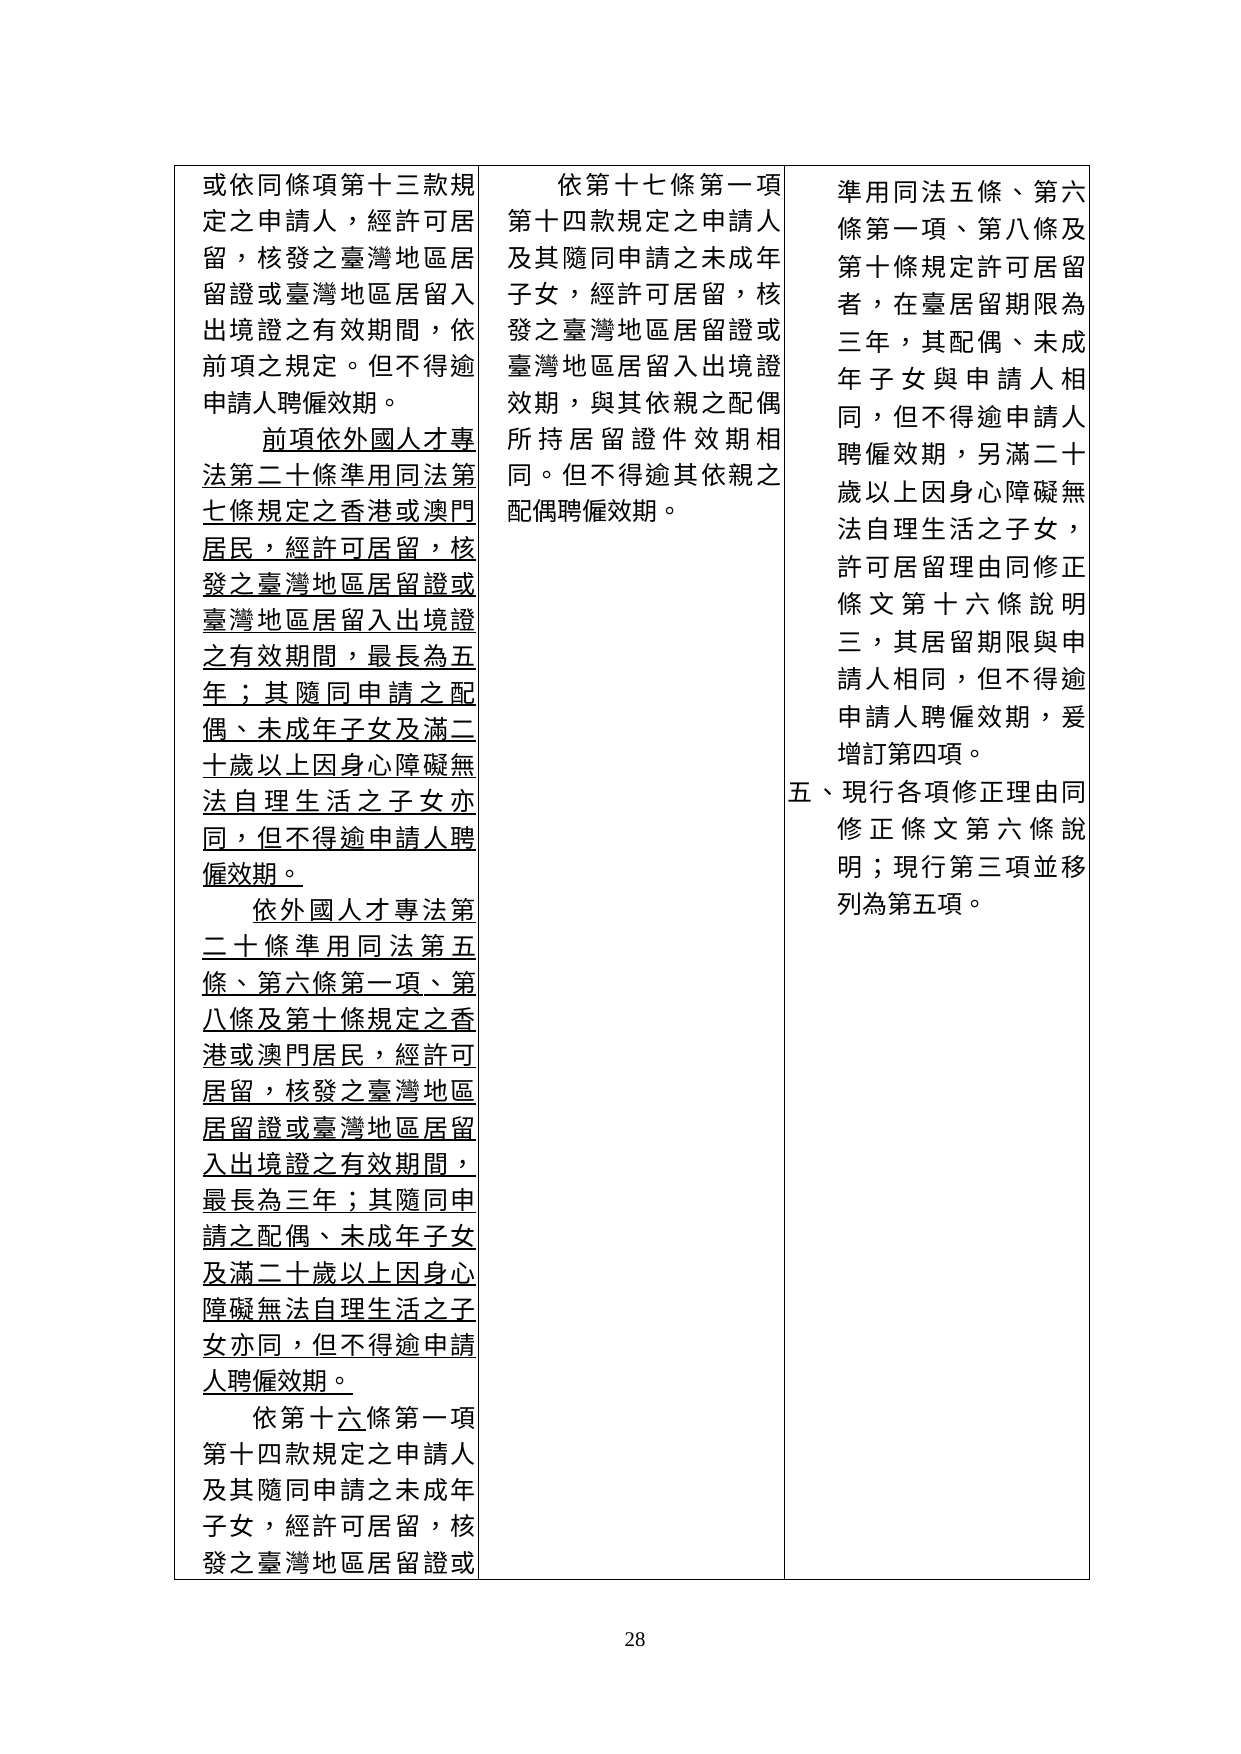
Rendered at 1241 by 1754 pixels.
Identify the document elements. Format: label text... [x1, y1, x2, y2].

table_cell 或依同條項第十三款規定之申請人，經許可居留，核發之臺灣地區居留證或臺灣地區居留入出境證之有效期間，依前項之規定。但不得逾申請人聘僱效期。 前項依外國人才專法第二十條準用同法第七條規定之香港或澳門居民，經許可居留，核發之臺灣地區居留證或臺灣地區居留入出境證之有效期間，最長為五年；其隨同申請之配偶、未成年子女及滿二十歲以上因身心障礙無法自理生活之子女亦同，但不得逾申請人聘僱效期。 依外國人才專法第二十條準用同法第五條、第六條第一項、第八條及第十條規定之香港或澳門居民，經許可居留，核發之臺灣地區居留證或臺灣地區居留入出境證之有效期間，最長為三年；其隨同申請之配偶、未成年子女及滿二十歲以上因身心障礙無法自理生活之子女亦同，但不得逾申請人聘僱效期。 依第十六條第一項第十四款規定之申請人及其隨同申請之未成年子女，經許可居留，核發之臺灣地區居留證或 [175, 166, 478, 1579]
table_cell 依第十七條第一項第十四款規定之申請人及其隨同申請之未成年子女，經許可居留，核發之臺灣地區居留證或臺灣地區居留入出境證效期，與其依親之配偶所持居留證件效期相同。但不得逾其依親之配偶聘僱效期。 [479, 166, 784, 1579]
table_cell 準用同法五條、第六條第一項、第八條及第十條規定許可居留者，在臺居留期限為三年，其配偶、未成年子女與申請人相同，但不得逾申請人聘僱效期，另滿二十歲以上因身心障礙無法自理生活之子女，許可居留理由同修正條文第十六條說明三，其居留期限與申請人相同，但不得逾申請人聘僱效期，爰增訂第四項。 五、現行各項修正理由同修正條文第六條說明；現行第三項並移列為第五項。 [785, 166, 1089, 1579]
